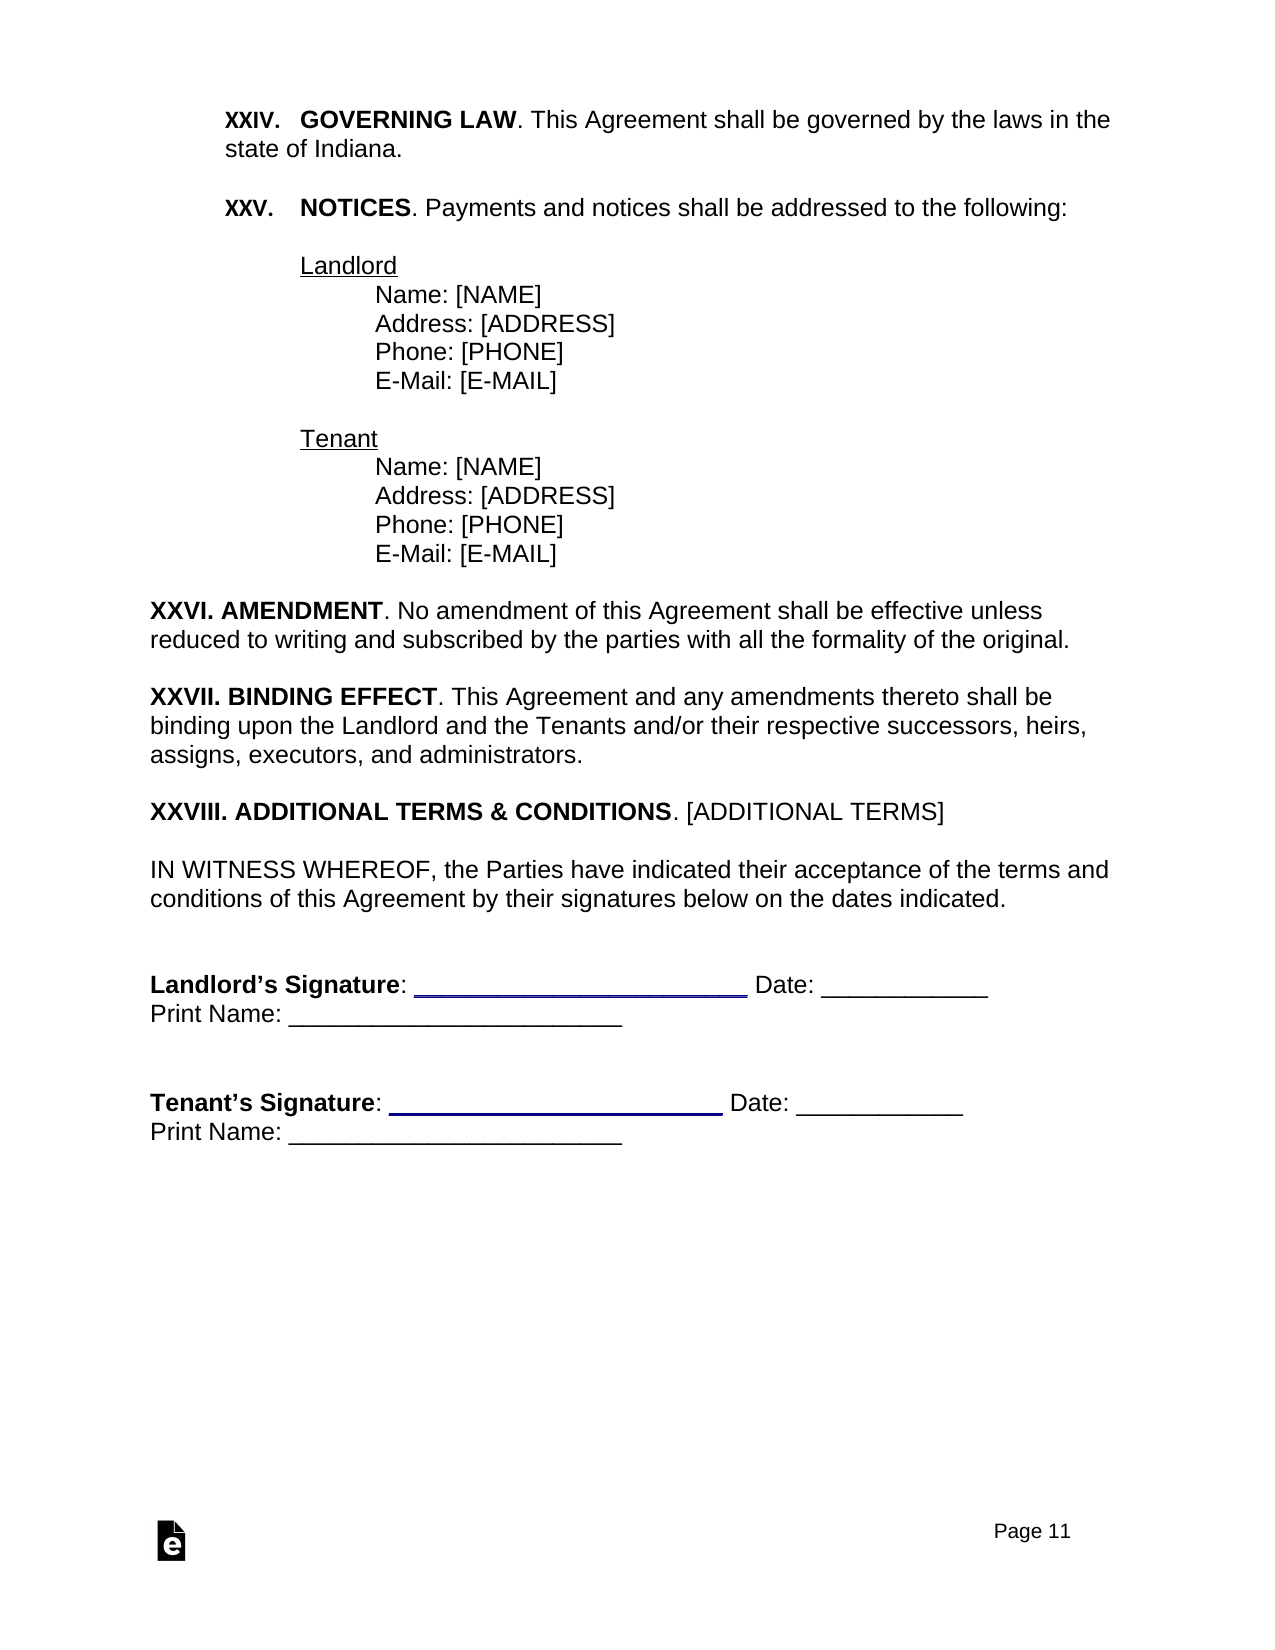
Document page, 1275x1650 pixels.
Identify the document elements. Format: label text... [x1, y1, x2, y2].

text XXVIII. ADDITIONAL TERMS & CONDITIONS. [ADDITIONAL TERMS] [150, 797, 1125, 826]
text Tenant [300, 423, 1125, 452]
text Landlord [300, 251, 1125, 280]
text Name: [NAME] [375, 280, 1125, 308]
text Name: [NAME] [375, 452, 1125, 481]
list NOTICES. Payments and notices shall be addressed to the following: [225, 192, 1125, 222]
text XXVI. AMENDMENT. No amendment of this Agreement shall be effective unless reduced to writing and subscribed by the parties with all the formality of the original. [150, 596, 1125, 653]
text Phone: [PHONE] [375, 510, 1125, 538]
text Phone: [PHONE] [375, 337, 1125, 366]
text E-Mail: [E-MAIL] [375, 366, 1125, 395]
text Address: [ADDRESS] [375, 481, 1125, 510]
text XXVII. BINDING EFFECT. This Agreement and any amendments thereto shall be binding upon the Landlord and the Tenants and/or their respective successors, heirs, assigns, executors, and administrators. [150, 682, 1125, 768]
text E-Mail: [E-MAIL] [375, 538, 1125, 567]
text Tenant’s Signature: ________________________ Date: ____________ [150, 1088, 1125, 1117]
text IN WITNESS WHEREOF, the Parties have indicated their acceptance of the terms and conditions of this Agreement by their signatures below on the dates indicated. [150, 855, 1125, 912]
text Address: [ADDRESS] [375, 308, 1125, 337]
list GOVERNING LAW. This Agreement shall be governed by the laws in the state of Indiana. [225, 104, 1125, 163]
text Print Name: ________________________ [150, 1117, 1125, 1146]
text Print Name: ________________________ [150, 998, 1125, 1027]
text Landlord’s Signature: ________________________ Date: ____________ [150, 970, 1125, 998]
